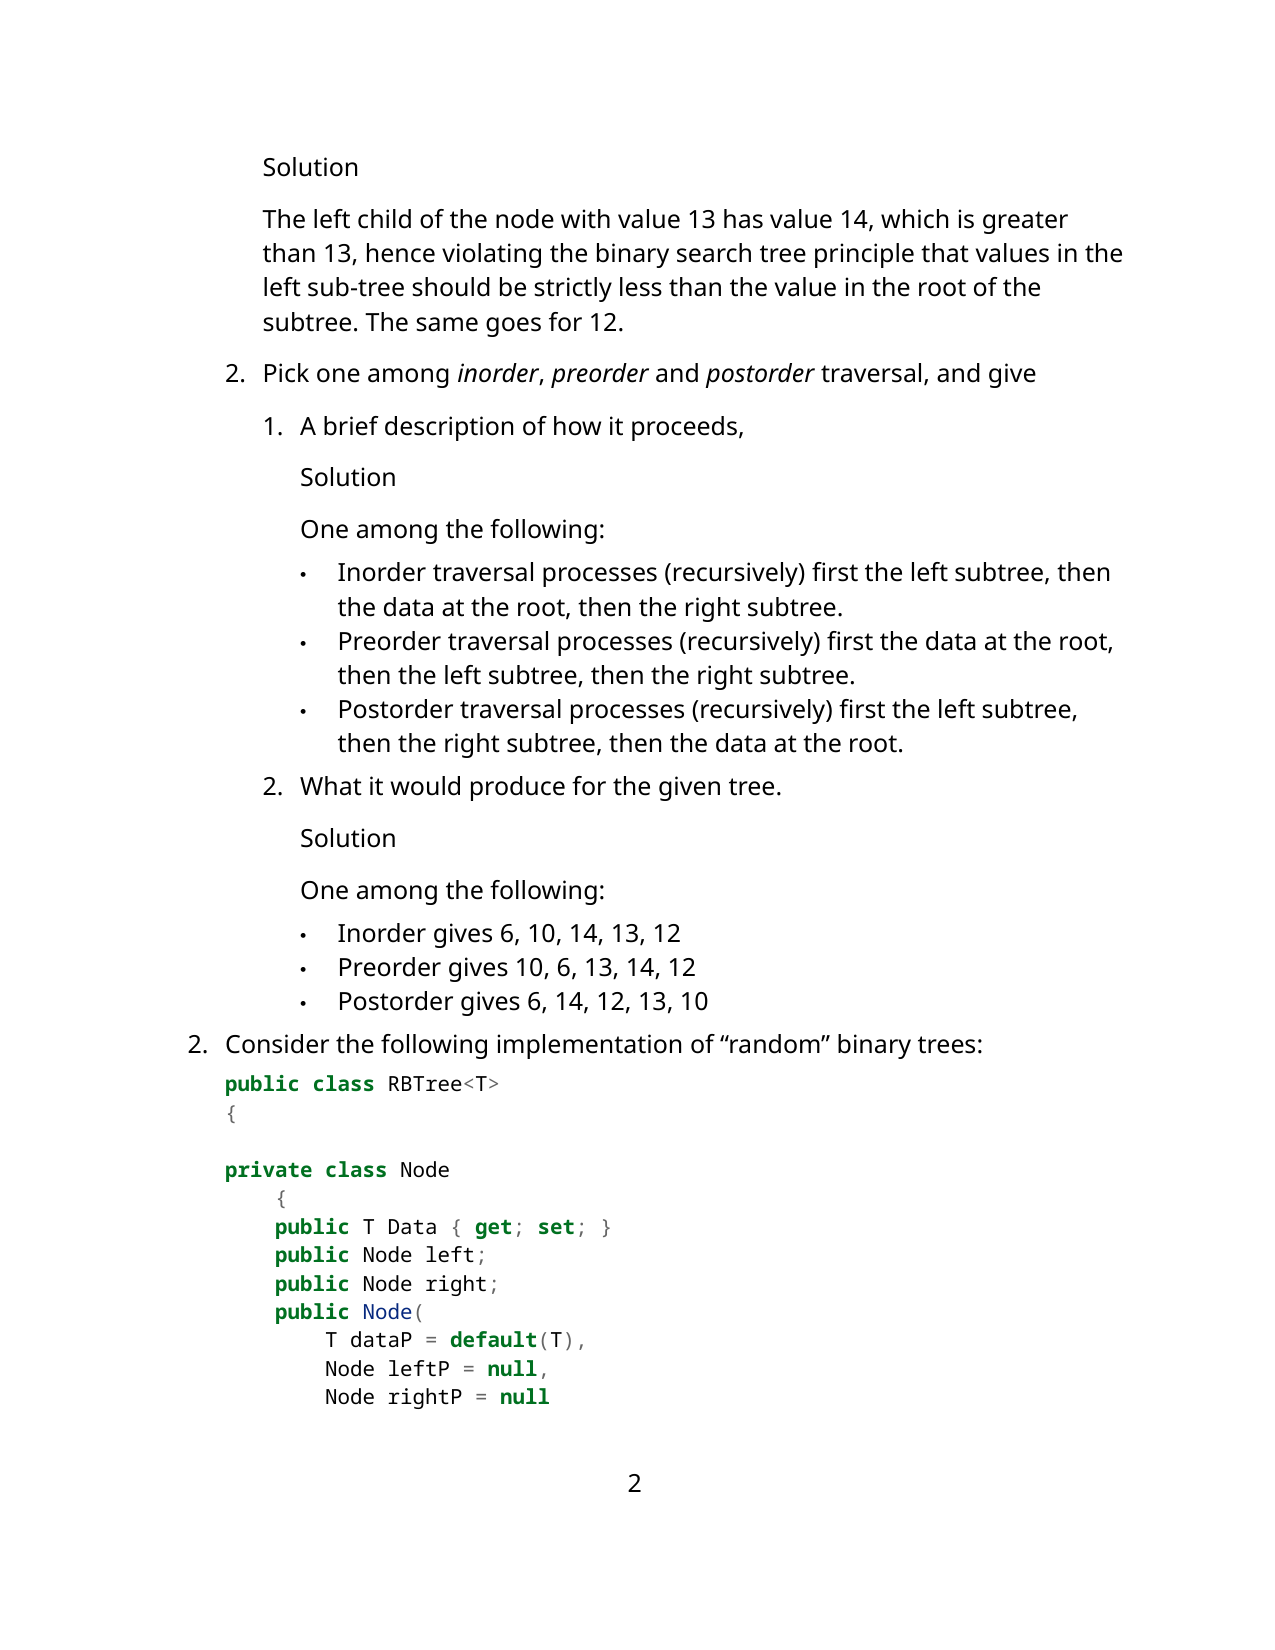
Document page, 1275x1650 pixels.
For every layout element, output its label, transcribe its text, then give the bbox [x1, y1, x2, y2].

list Consider the following implementation of “random” binary trees: [187, 1027, 1125, 1061]
list public Node right; [187, 1269, 1125, 1297]
list One among the following: [262, 872, 1125, 906]
list What it would produce for the given tree. [262, 768, 1125, 802]
list Pick one among inorder, preorder and postorder traversal, and give [225, 356, 1125, 390]
list { [187, 1183, 1125, 1212]
list The left child of the node with value 13 has value 14, which is greater than 13, hence violating the binary search tree principle that values in the left sub-tree should be strictly less than the value in the root of the subtree. The same goes for 12. [225, 202, 1125, 338]
list public T Data { get; set; } [187, 1212, 1125, 1240]
list public Node( [187, 1297, 1125, 1326]
list Postorder gives 6, 14, 12, 13, 10 [300, 983, 1125, 1018]
list Solution [262, 820, 1125, 854]
list public class RBTree<T> [187, 1069, 1125, 1098]
list Inorder gives 6, 10, 14, 13, 12 [300, 915, 1125, 949]
list Inorder traversal processes (recursively) first the left subtree, then the data at the root, then the right subtree. [300, 555, 1125, 623]
list Solution [262, 460, 1125, 494]
list { [187, 1098, 1125, 1126]
list Preorder traversal processes (recursively) first the data at the root, then the left subtree, then the right subtree. [300, 623, 1125, 691]
list Postorder traversal processes (recursively) first the left subtree, then the right subtree, then the data at the root. [300, 691, 1125, 759]
list private class Node [187, 1155, 1125, 1183]
list Node leftP = null, [187, 1354, 1125, 1382]
list One among the following: [262, 512, 1125, 546]
list Node rightP = null [187, 1382, 1125, 1411]
list public Node left; [187, 1240, 1125, 1269]
list A brief description of how it proceeds, [262, 408, 1125, 442]
list T dataP = default(T), [187, 1326, 1125, 1354]
list Preorder gives 10, 6, 13, 14, 12 [300, 949, 1125, 983]
list Solution [225, 150, 1125, 184]
